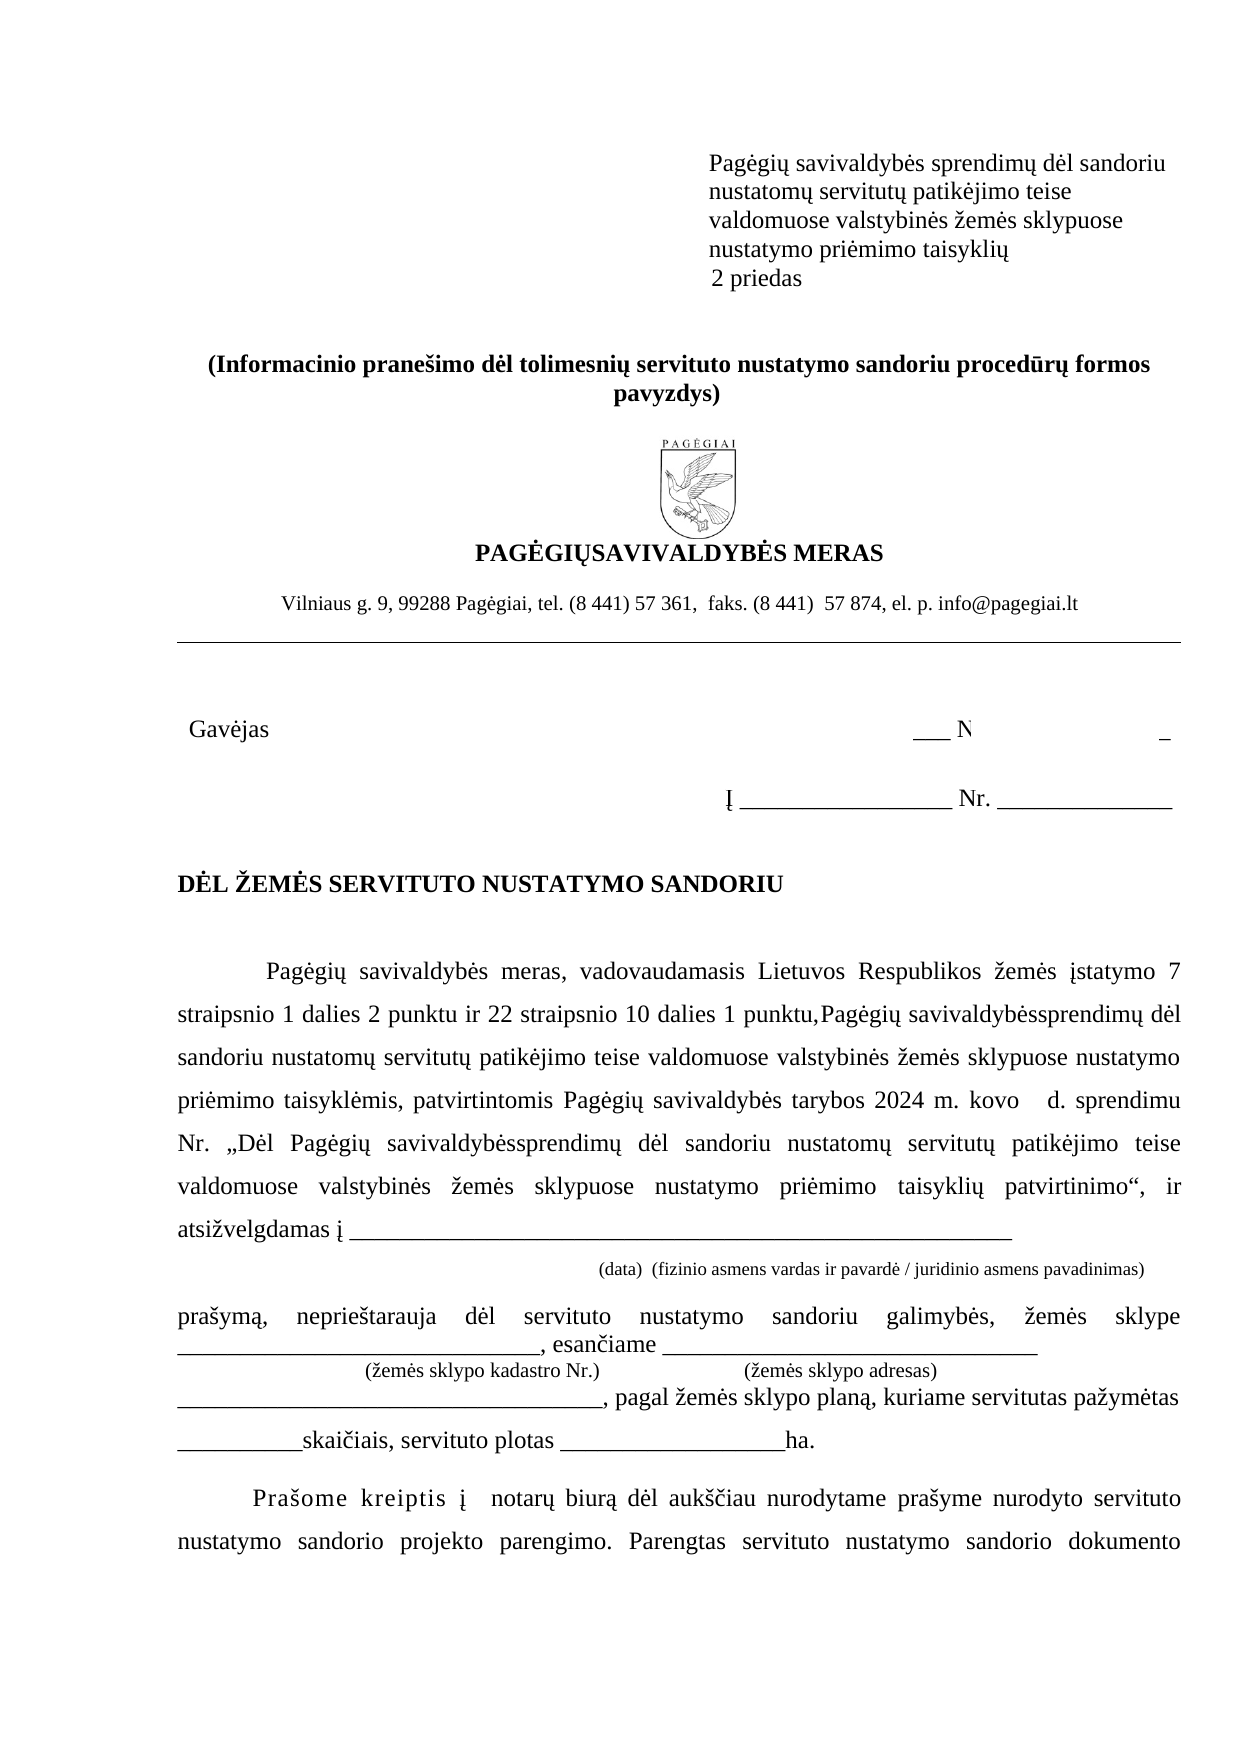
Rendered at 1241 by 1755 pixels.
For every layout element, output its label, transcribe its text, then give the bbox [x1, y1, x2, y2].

text __________________________________, pagal žemės sklypo planą, kuriame servitutas pažymėtas [177, 1382, 1181, 1411]
text (Informacinio pranešimo dėl tolimesnių servituto nustatymo sandoriu procedūrų formos pavyzdys) [177, 349, 1181, 406]
text 2 priedas [552, 263, 1181, 291]
text nustatomų servitutų patikėjimo teise [709, 176, 1181, 205]
text DĖL ŽEMĖS SERVITUTO NUSTATYMO SANDORIU [177, 869, 1161, 898]
text Pagėgių savivaldybės sprendimų dėl sandoriu [709, 148, 1181, 176]
text (data) (fizinio asmens vardas ir pavardė / juridinio asmens pavadinimas) [177, 1258, 1181, 1279]
table_cell [177, 643, 635, 685]
table_cell _________________ Nr. ______________ Į _________________ Nr. ______________ [643, 685, 1196, 812]
text (žemės sklypo kadastro Nr.) (žemės sklypo adresas) [177, 1358, 1181, 1382]
text Pagėgių savivaldybės meras, vadovaudamasis Lietuvos Respublikos žemės įstatymo 7 straipsnio 1 dalies 2 punktu ir 22 straipsnio 10 dalies 1 punktu,Pagėgių savivaldybėssprendimų dėl sandoriu nustatomų servitutų patikėjimo teise valdomuose valstybinės žemės sklypuose nustatymo priėmimo taisyklėmis, patvirtintomis Pagėgių savivaldybės tarybos 2024 m. kovo d. sprendimu Nr. „Dėl Pagėgių savivaldybėssprendimų dėl sandoriu nustatomų servitutų patikėjimo teise valdomuose valstybinės žemės sklypuose nustatymo priėmimo taisyklių patvirtinimo“, ir atsižvelgdamas į _____________________________________________________ [177, 956, 1181, 1243]
table_cell [783, 643, 1181, 685]
table_header PagėgiųSavivaldybės meras Vilniaus g. 9, 99288 Pagėgiai, tel. (8 441) 57 361, faks. (8 441) 57 874, el. p. info@pagegiai.lt [177, 538, 1181, 642]
text prašymą, neprieštarauja dėl servituto nustatymo sandoriu galimybės, žemės sklype _____________________________, esančiame ______________________________ [177, 1301, 1180, 1358]
table_cell Gavėjas [177, 685, 643, 812]
table_cell [1181, 642, 1196, 685]
text __________skaičiais, servituto plotas __________________ha. [177, 1425, 1181, 1454]
text valdomuose valstybinės žemės sklypuose [709, 205, 1181, 234]
table_cell [635, 643, 783, 685]
text nustatymo priėmimo taisyklių [709, 234, 1181, 263]
text Prašome kreiptis į notarų biurą dėl aukščiau nurodytame prašyme nurodyto servituto nustatymo sandorio projekto parengimo. Parengtas servituto nustatymo sandorio dokumento [177, 1483, 1181, 1555]
table_header [1181, 538, 1196, 642]
